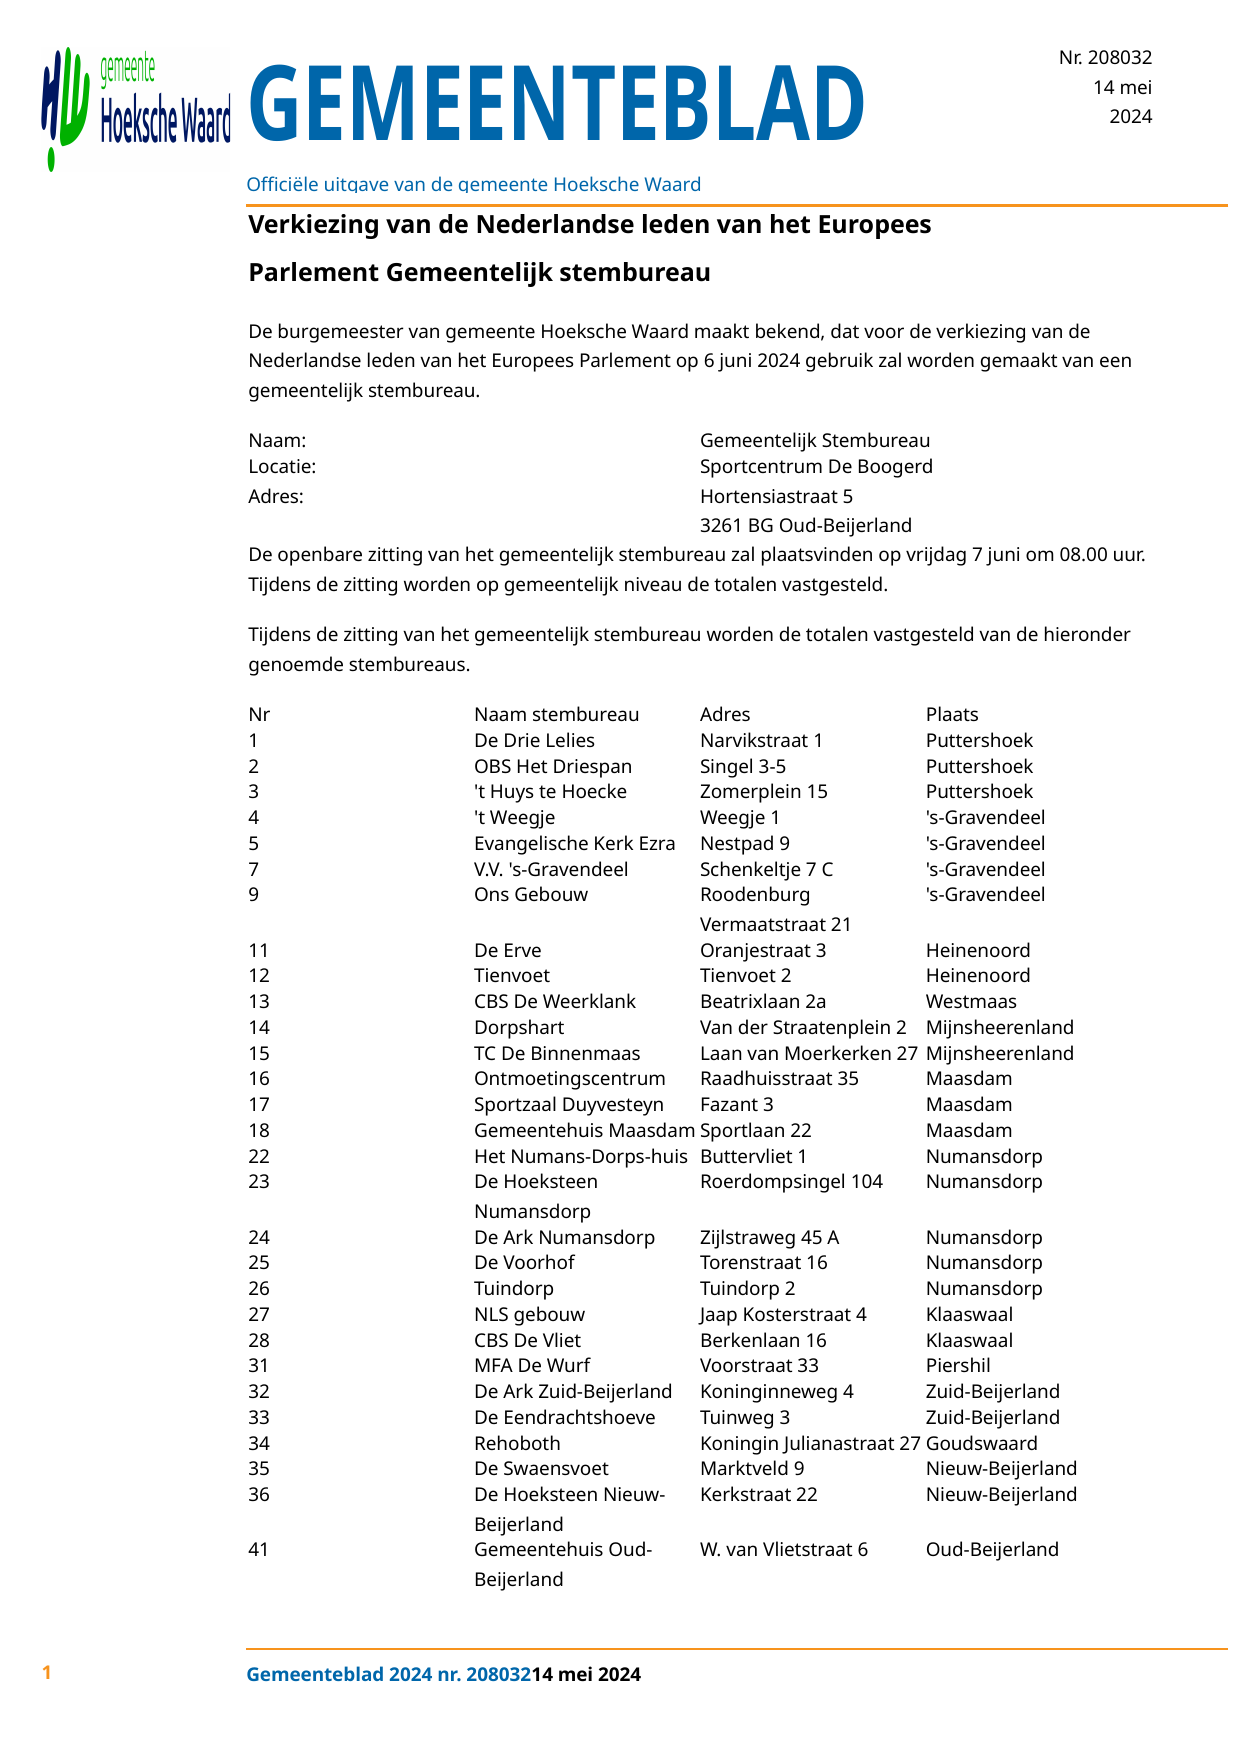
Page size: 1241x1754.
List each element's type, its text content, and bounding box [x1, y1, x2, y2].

table_cell Gemeentehuis Maasdam [474, 1117, 700, 1143]
table_cell Klaaswaal [926, 1301, 1152, 1327]
table_cell Locatie: Adres: [248, 453, 700, 538]
table_cell 9 [248, 882, 474, 937]
table_cell Oud-Beijerland [926, 1536, 1152, 1592]
table_cell 26 [248, 1275, 474, 1301]
table_cell Numansdorp [926, 1250, 1152, 1275]
text Tijdens de zitting van het gemeentelijk stembureau worden de totalen vastgesteld van de hieronder genoemde stembureaus. [248, 621, 1152, 677]
picture [41, 47, 231, 172]
table_cell Raadhuisstraat 35 [700, 1066, 926, 1091]
table_cell Nieuw-Beijerland [926, 1481, 1152, 1536]
table_cell Heinenoord [926, 963, 1152, 988]
table_cell Evangelische Kerk Ezra [474, 830, 700, 856]
table_cell 17 [248, 1091, 474, 1117]
table_cell Nieuw-Beijerland [926, 1455, 1152, 1481]
table_cell NLS gebouw [474, 1301, 700, 1327]
table_cell Numansdorp [926, 1169, 1152, 1224]
table_cell V.V. 's-Gravendeel [474, 856, 700, 882]
table_cell De Drie Lelies [474, 727, 700, 753]
table_cell De Eendrachtshoeve [474, 1404, 700, 1430]
table_cell 5 [248, 830, 474, 856]
table_cell 41 [248, 1536, 474, 1592]
table_cell Rehoboth [474, 1430, 700, 1455]
table_cell 't Weegje [474, 805, 700, 830]
table_cell Tienvoet [474, 963, 700, 988]
table_cell Puttershoek [926, 753, 1152, 779]
table_cell 13 [248, 989, 474, 1014]
table_cell Puttershoek [926, 727, 1152, 753]
table_cell 's-Gravendeel [926, 805, 1152, 830]
table_cell OBS Het Driespan [474, 753, 700, 779]
table_cell Sportcentrum De Boogerd Hortensiastraat 5 3261 BG Oud-Beijerland [700, 453, 1152, 538]
table_cell Sportzaal Duyvesteyn [474, 1091, 700, 1117]
table_header Nr [248, 702, 474, 727]
table_cell Buttervliet 1 [700, 1143, 926, 1168]
table_cell Laan van Moerkerken 27 [700, 1040, 926, 1066]
table_cell Schenkeltje 7 C [700, 856, 926, 882]
table_cell 3 [248, 779, 474, 804]
table_cell 't Huys te Hoecke [474, 779, 700, 804]
table_cell 16 [248, 1066, 474, 1091]
table_cell Roerdompsingel 104 [700, 1169, 926, 1224]
table_cell 23 [248, 1169, 474, 1224]
table_cell 25 [248, 1250, 474, 1275]
table_cell De Swaensvoet [474, 1455, 700, 1481]
table_cell 's-Gravendeel [926, 882, 1152, 937]
table_cell De Erve [474, 937, 700, 963]
text De openbare zitting van het gemeentelijk stembureau zal plaatsvinden op vrijdag 7 juni om 08.00 uur. Tijdens de zitting worden op gemeentelijk niveau de totalen vastgesteld. [248, 541, 1152, 597]
table_cell Tuindorp 2 [700, 1275, 926, 1301]
table_cell Tienvoet 2 [700, 963, 926, 988]
table_cell 24 [248, 1224, 474, 1249]
table_cell 35 [248, 1455, 474, 1481]
table_cell W. van Vlietstraat 6 [700, 1536, 926, 1592]
table_header Adres [700, 702, 926, 727]
table_cell Zuid-Beijerland [926, 1404, 1152, 1430]
table_cell Fazant 3 [700, 1091, 926, 1117]
table_cell Piershil [926, 1353, 1152, 1378]
table_cell TC De Binnenmaas [474, 1040, 700, 1066]
table_cell Klaaswaal [926, 1327, 1152, 1352]
table_cell CBS De Vliet [474, 1327, 700, 1352]
table_cell 36 [248, 1481, 474, 1536]
table_cell De Ark Zuid-Beijerland [474, 1378, 700, 1404]
table_cell Jaap Kosterstraat 4 [700, 1301, 926, 1327]
table_cell Goudswaard [926, 1430, 1152, 1455]
table_cell Zuid-Beijerland [926, 1378, 1152, 1404]
table_cell MFA De Wurf [474, 1353, 700, 1378]
table_cell 18 [248, 1117, 474, 1143]
table_cell 12 [248, 963, 474, 988]
table_cell Torenstraat 16 [700, 1250, 926, 1275]
table_cell Beatrixlaan 2a [700, 989, 926, 1014]
table_cell Van der Straatenplein 2 [700, 1014, 926, 1040]
table_cell Singel 3-5 [700, 753, 926, 779]
table_cell Koninginneweg 4 [700, 1378, 926, 1404]
table_cell Roodenburg Vermaatstraat 21 [700, 882, 926, 937]
table_cell 15 [248, 1040, 474, 1066]
table_cell Heinenoord [926, 937, 1152, 963]
table_cell De Ark Numansdorp [474, 1224, 700, 1249]
table_cell Ons Gebouw [474, 882, 700, 937]
table_cell Tuinweg 3 [700, 1404, 926, 1430]
table_cell Marktveld 9 [700, 1455, 926, 1481]
table_cell Tuindorp [474, 1275, 700, 1301]
table_cell 's-Gravendeel [926, 856, 1152, 882]
table_cell Numansdorp [926, 1224, 1152, 1249]
text Verkiezing van de Nederlandse leden van het Europees Parlement Gemeentelijk stembureau [248, 207, 1152, 288]
table_header Gemeentelijk Stembureau [700, 428, 1152, 453]
table_cell Maasdam [926, 1091, 1152, 1117]
text De burgemeester van gemeente Hoeksche Waard maakt bekend, dat voor de verkiezing van de Nederlandse leden van het Europees Parlement op 6 juni 2024 gebruik zal worden gemaakt van een gemeentelijk stembureau. [248, 318, 1152, 403]
table_cell 32 [248, 1378, 474, 1404]
table_cell Gemeentehuis Oud-Beijerland [474, 1536, 700, 1592]
table_cell Kerkstraat 22 [700, 1481, 926, 1536]
table_cell CBS De Weerklank [474, 989, 700, 1014]
table_header Naam: [248, 428, 700, 453]
table_cell De Hoeksteen Nieuw-Beijerland [474, 1481, 700, 1536]
table_header Naam stembureau [474, 702, 700, 727]
table_cell 33 [248, 1404, 474, 1430]
table_cell 2 [248, 753, 474, 779]
table_cell Zomerplein 15 [700, 779, 926, 804]
table_cell Voorstraat 33 [700, 1353, 926, 1378]
table_cell 31 [248, 1353, 474, 1378]
table_cell Puttershoek [926, 779, 1152, 804]
table_cell Koningin Julianastraat 27 [700, 1430, 926, 1455]
table_cell Weegje 1 [700, 805, 926, 830]
table_cell Westmaas [926, 989, 1152, 1014]
table_cell 4 [248, 805, 474, 830]
table_cell Nestpad 9 [700, 830, 926, 856]
table_cell Maasdam [926, 1117, 1152, 1143]
table_cell Mijnsheerenland [926, 1040, 1152, 1066]
table_cell Oranjestraat 3 [700, 937, 926, 963]
table_cell 's-Gravendeel [926, 830, 1152, 856]
table_cell Zijlstraweg 45 A [700, 1224, 926, 1249]
table_cell 22 [248, 1143, 474, 1168]
table_cell 7 [248, 856, 474, 882]
table_cell Numansdorp [926, 1143, 1152, 1168]
table_cell 11 [248, 937, 474, 963]
table_cell 28 [248, 1327, 474, 1352]
table_cell 1 [248, 727, 474, 753]
table_cell Het Numans-Dorps-huis [474, 1143, 700, 1168]
table_cell De Hoeksteen Numansdorp [474, 1169, 700, 1224]
table_cell Narvikstraat 1 [700, 727, 926, 753]
table_cell Berkenlaan 16 [700, 1327, 926, 1352]
table_header Plaats [926, 702, 1152, 727]
table_cell Mijnsheerenland [926, 1014, 1152, 1040]
table_cell Sportlaan 22 [700, 1117, 926, 1143]
table_cell Maasdam [926, 1066, 1152, 1091]
table_cell De Voorhof [474, 1250, 700, 1275]
table_cell 34 [248, 1430, 474, 1455]
table_cell 14 [248, 1014, 474, 1040]
table_cell Dorpshart [474, 1014, 700, 1040]
table_cell Ontmoetingscentrum [474, 1066, 700, 1091]
table_cell Numansdorp [926, 1275, 1152, 1301]
table_cell 27 [248, 1301, 474, 1327]
